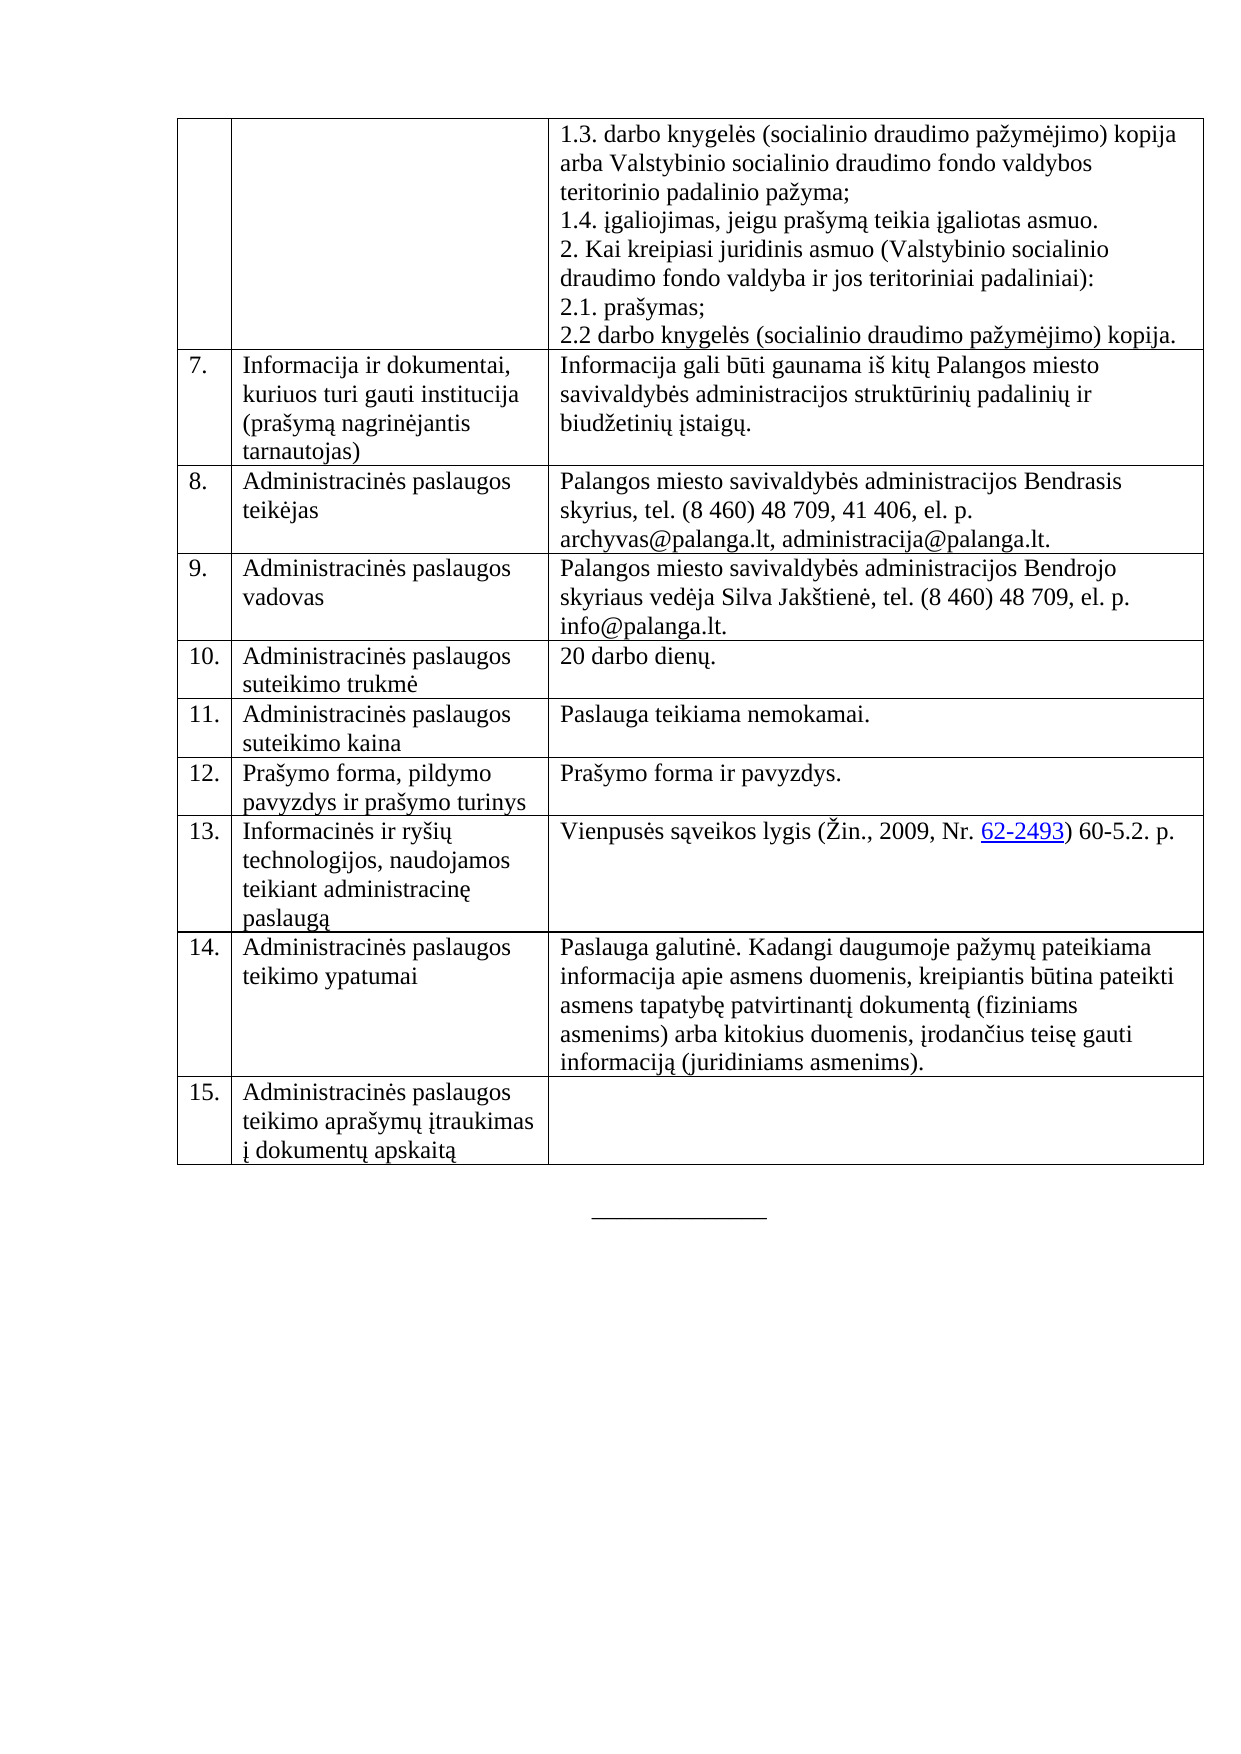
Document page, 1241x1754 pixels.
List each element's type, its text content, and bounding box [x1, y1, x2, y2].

table_cell Informacinės ir ryšių technologijos, naudojamos teikiant administracinę paslaugą [232, 816, 548, 931]
table_cell Informacija gali būti gaunama iš kitų Palangos miesto savivaldybės administracijos struktūrinių padalinių ir biudžetinių įstaigų. [549, 350, 1203, 465]
table_cell 8. [178, 466, 231, 552]
table_cell Palangos miesto savivaldybės administracijos Bendrojo skyriaus vedėja Silva Jakštienė, tel. (8 460) 48 709, el. p. info@palanga.lt. [549, 554, 1203, 640]
table_cell [232, 119, 548, 349]
table_cell Informacija ir dokumentai, kuriuos turi gauti institucija (prašymą nagrinėjantis tarnautojas) [232, 350, 548, 465]
table_cell Administracinės paslaugos suteikimo trukmė [232, 641, 548, 698]
table_cell 1.3. darbo knygelės (socialinio draudimo pažymėjimo) kopija arba Valstybinio socialinio draudimo fondo valdybos teritorinio padalinio pažyma; 1.4. įgaliojimas, jeigu prašymą teikia įgaliotas asmuo. 2. Kai kreipiasi juridinis asmuo (Valstybinio socialinio draudimo fondo valdyba ir jos teritoriniai padaliniai): 2.1. prašymas; 2.2 darbo knygelės (socialinio draudimo pažymėjimo) kopija. [549, 119, 1203, 349]
table_cell 9. [178, 554, 231, 640]
table_cell 10. [178, 641, 231, 698]
table_cell Administracinės paslaugos teikimo ypatumai [232, 933, 548, 1076]
table_cell Vienpusės sąveikos lygis (Žin., 2009, Nr. 62-2493) 60-5.2. p. [549, 816, 1203, 931]
table_cell 14. [178, 933, 231, 1076]
table_cell Palangos miesto savivaldybės administracijos Bendrasis skyrius, tel. (8 460) 48 709, 41 406, el. p. archyvas@palanga.lt, administracija@palanga.lt. [549, 466, 1203, 552]
table_cell Paslauga galutinė. Kadangi daugumoje pažymų pateikiama informacija apie asmens duomenis, kreipiantis būtina pateikti asmens tapatybę patvirtinantį dokumentą (fiziniams asmenims) arba kitokius duomenis, įrodančius teisę gauti informaciją (juridiniams asmenims). [549, 933, 1203, 1076]
table_cell 7. [178, 350, 231, 465]
table_cell Administracinės paslaugos suteikimo kaina [232, 699, 548, 757]
table_cell 13. [178, 816, 231, 931]
table_cell [178, 119, 231, 349]
table_cell 12. [178, 758, 231, 815]
table_cell Administracinės paslaugos vadovas [232, 554, 548, 640]
table_cell 11. [178, 699, 231, 757]
table_cell Prašymo forma ir pavyzdys. [549, 758, 1203, 815]
text ______________ [177, 1193, 1181, 1222]
table_cell 20 darbo dienų. [549, 641, 1203, 698]
table_cell Administracinės paslaugos teikimo aprašymų įtraukimas į dokumentų apskaitą [232, 1077, 548, 1163]
table_cell Prašymo forma, pildymo pavyzdys ir prašymo turinys [232, 758, 548, 815]
table_cell Paslauga teikiama nemokamai. [549, 699, 1203, 757]
table_cell [549, 1077, 1203, 1163]
table_cell 15. [178, 1077, 231, 1163]
table_cell Administracinės paslaugos teikėjas [232, 466, 548, 552]
